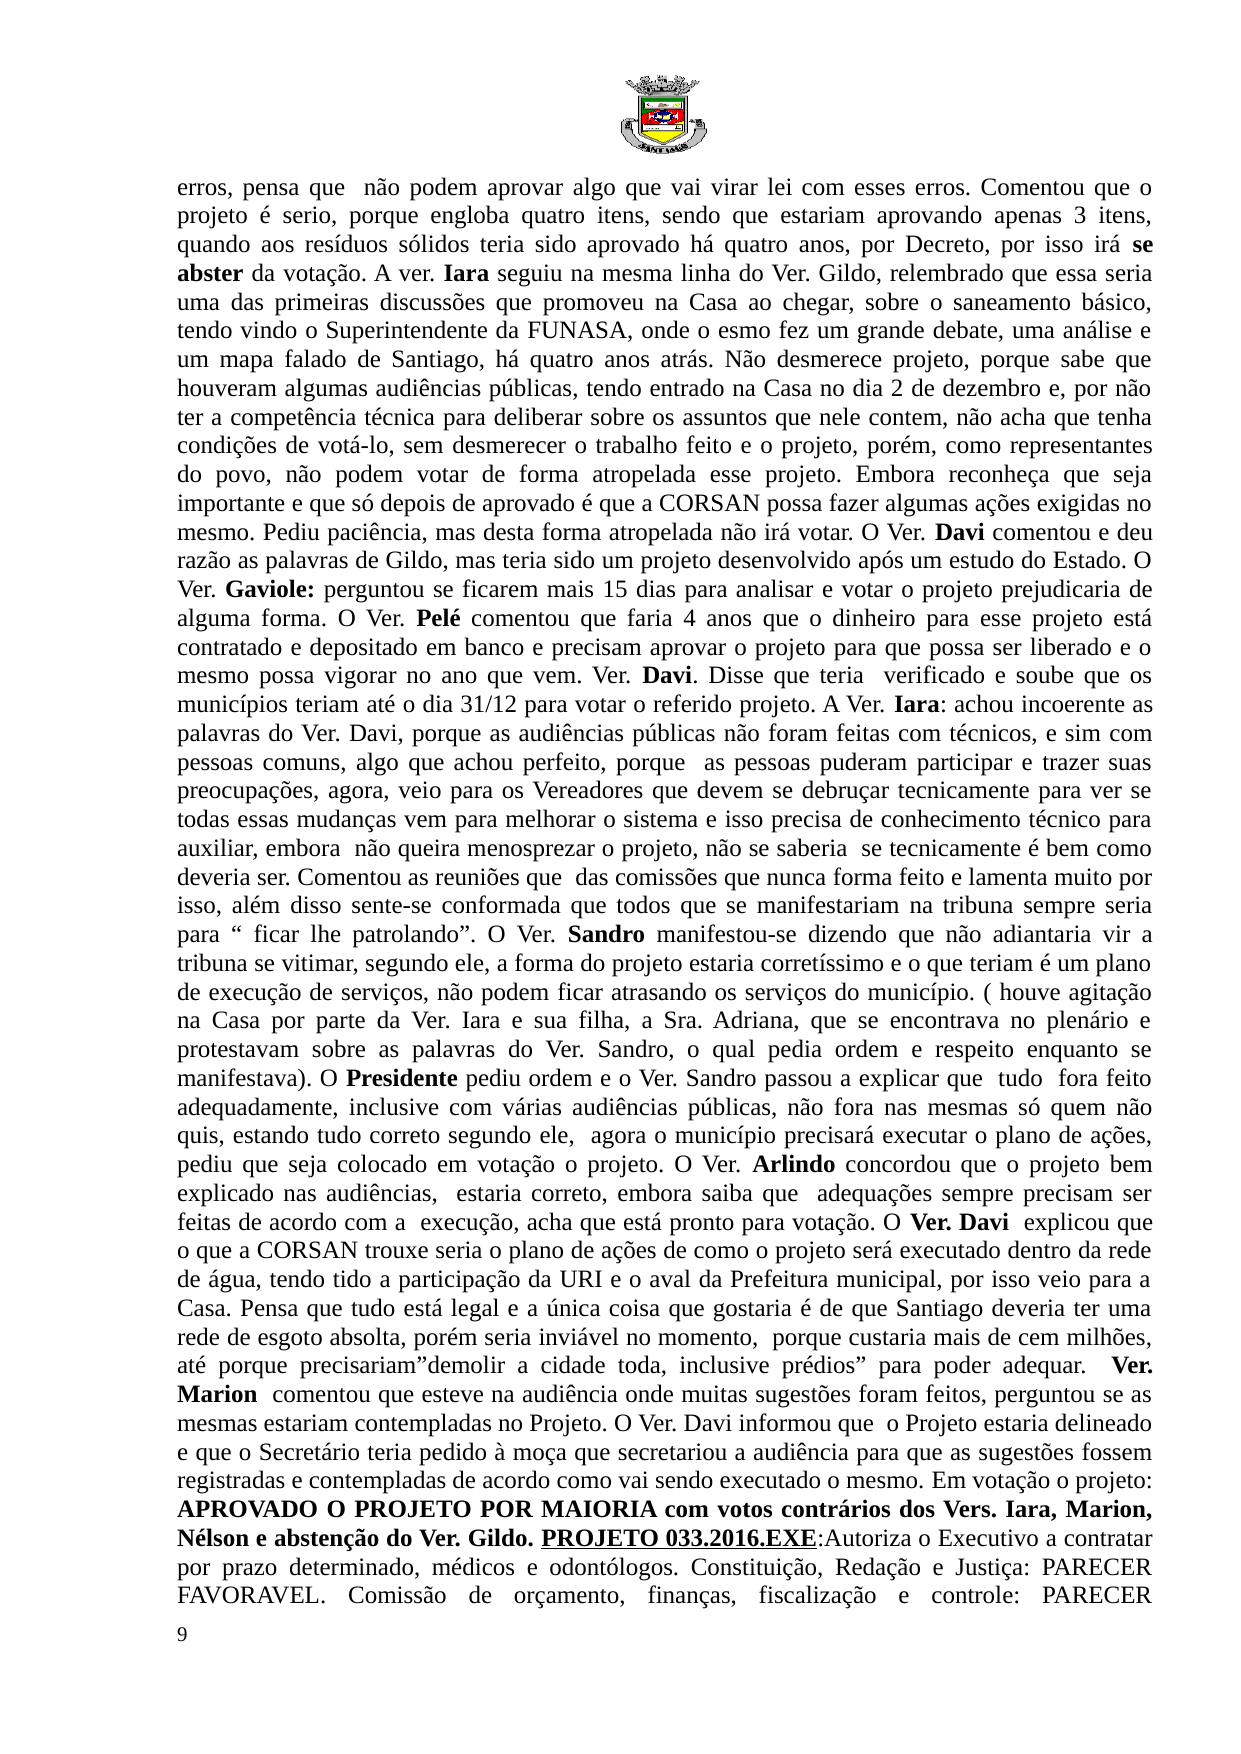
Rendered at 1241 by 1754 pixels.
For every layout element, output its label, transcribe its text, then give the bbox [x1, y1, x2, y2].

text erros, pensa que não podem aprovar algo que vai virar lei com esses erros. Comentou que o projeto é serio, porque engloba quatro itens, sendo que estariam aprovando apenas 3 itens, quando aos resíduos sólidos teria sido aprovado há quatro anos, por Decreto, por isso irá se abster da votação. A ver. Iara seguiu na mesma linha do Ver. Gildo, relembrado que essa seria uma das primeiras discussões que promoveu na Casa ao chegar, sobre o saneamento básico, tendo vindo o Superintendente da FUNASA, onde o esmo fez um grande debate, uma análise e um mapa falado de Santiago, há quatro anos atrás. Não desmerece projeto, porque sabe que houveram algumas audiências públicas, tendo entrado na Casa no dia 2 de dezembro e, por não ter a competência técnica para deliberar sobre os assuntos que nele contem, não acha que tenha condições de votá-lo, sem desmerecer o trabalho feito e o projeto, porém, como representantes do povo, não podem votar de forma atropelada esse projeto. Embora reconheça que seja importante e que só depois de aprovado é que a CORSAN possa fazer algumas ações exigidas no mesmo. Pediu paciência, mas desta forma atropelada não irá votar. O Ver. Davi comentou e deu razão as palavras de Gildo, mas teria sido um projeto desenvolvido após um estudo do Estado. O Ver. Gaviole: perguntou se ficarem mais 15 dias para analisar e votar o projeto prejudicaria de alguma forma. O Ver. Pelé comentou que faria 4 anos que o dinheiro para esse projeto está contratado e depositado em banco e precisam aprovar o projeto para que possa ser liberado e o mesmo possa vigorar no ano que vem. Ver. Davi. Disse que teria verificado e soube que os municípios teriam até o dia 31/12 para votar o referido projeto. A Ver. Iara: achou incoerente as palavras do Ver. Davi, porque as audiências públicas não foram feitas com técnicos, e sim com pessoas comuns, algo que achou perfeito, porque as pessoas puderam participar e trazer suas preocupações, agora, veio para os Vereadores que devem se debruçar tecnicamente para ver se todas essas mudanças vem para melhorar o sistema e isso precisa de conhecimento técnico para auxiliar, embora não queira menosprezar o projeto, não se saberia se tecnicamente é bem como deveria ser. Comentou as reuniões que das comissões que nunca forma feito e lamenta muito por isso, além disso sente-se conformada que todos que se manifestariam na tribuna sempre seria para “ ficar lhe patrolando”. O Ver. Sandro manifestou-se dizendo que não adiantaria vir a tribuna se vitimar, segundo ele, a forma do projeto estaria corretíssimo e o que teriam é um plano de execução de serviços, não podem ficar atrasando os serviços do município. ( houve agitação na Casa por parte da Ver. Iara e sua filha, a Sra. Adriana, que se encontrava no plenário e protestavam sobre as palavras do Ver. Sandro, o qual pedia ordem e respeito enquanto se manifestava). O Presidente pediu ordem e o Ver. Sandro passou a explicar que tudo fora feito adequadamente, inclusive com várias audiências públicas, não fora nas mesmas só quem não quis, estando tudo correto segundo ele, agora o município precisará executar o plano de ações, pediu que seja colocado em votação o projeto. O Ver. Arlindo concordou que o projeto bem explicado nas audiências, estaria correto, embora saiba que adequações sempre precisam ser feitas de acordo com a execução, acha que está pronto para votação. O Ver. Davi explicou que o que a CORSAN trouxe seria o plano de ações de como o projeto será executado dentro da rede de água, tendo tido a participação da URI e o aval da Prefeitura municipal, por isso veio para a Casa. Pensa que tudo está legal e a única coisa que gostaria é de que Santiago deveria ter uma rede de esgoto absolta, porém seria inviável no momento, porque custaria mais de cem milhões, até porque precisariam”demolir a cidade toda, inclusive prédios” para poder adequar. Ver. Marion comentou que esteve na audiência onde muitas sugestões foram feitos, perguntou se as mesmas estariam contempladas no Projeto. O Ver. Davi informou que o Projeto estaria delineado e que o Secretário teria pedido à moça que secretariou a audiência para que as sugestões fossem registradas e contempladas de acordo como vai sendo executado o mesmo. Em votação o projeto: APROVADO O PROJETO POR MAIORIA com votos contrários dos Vers. Iara, Marion, Nélson e abstenção do Ver. Gildo. PROJETO 033.2016.EXE:Autoriza o Executivo a contratar por prazo determinado, médicos e odontólogos. Constituição, Redação e Justiça: PARECER FAVORAVEL. Comissão de orçamento, finanças, fiscalização e controle: PARECER [177, 172, 1153, 1609]
